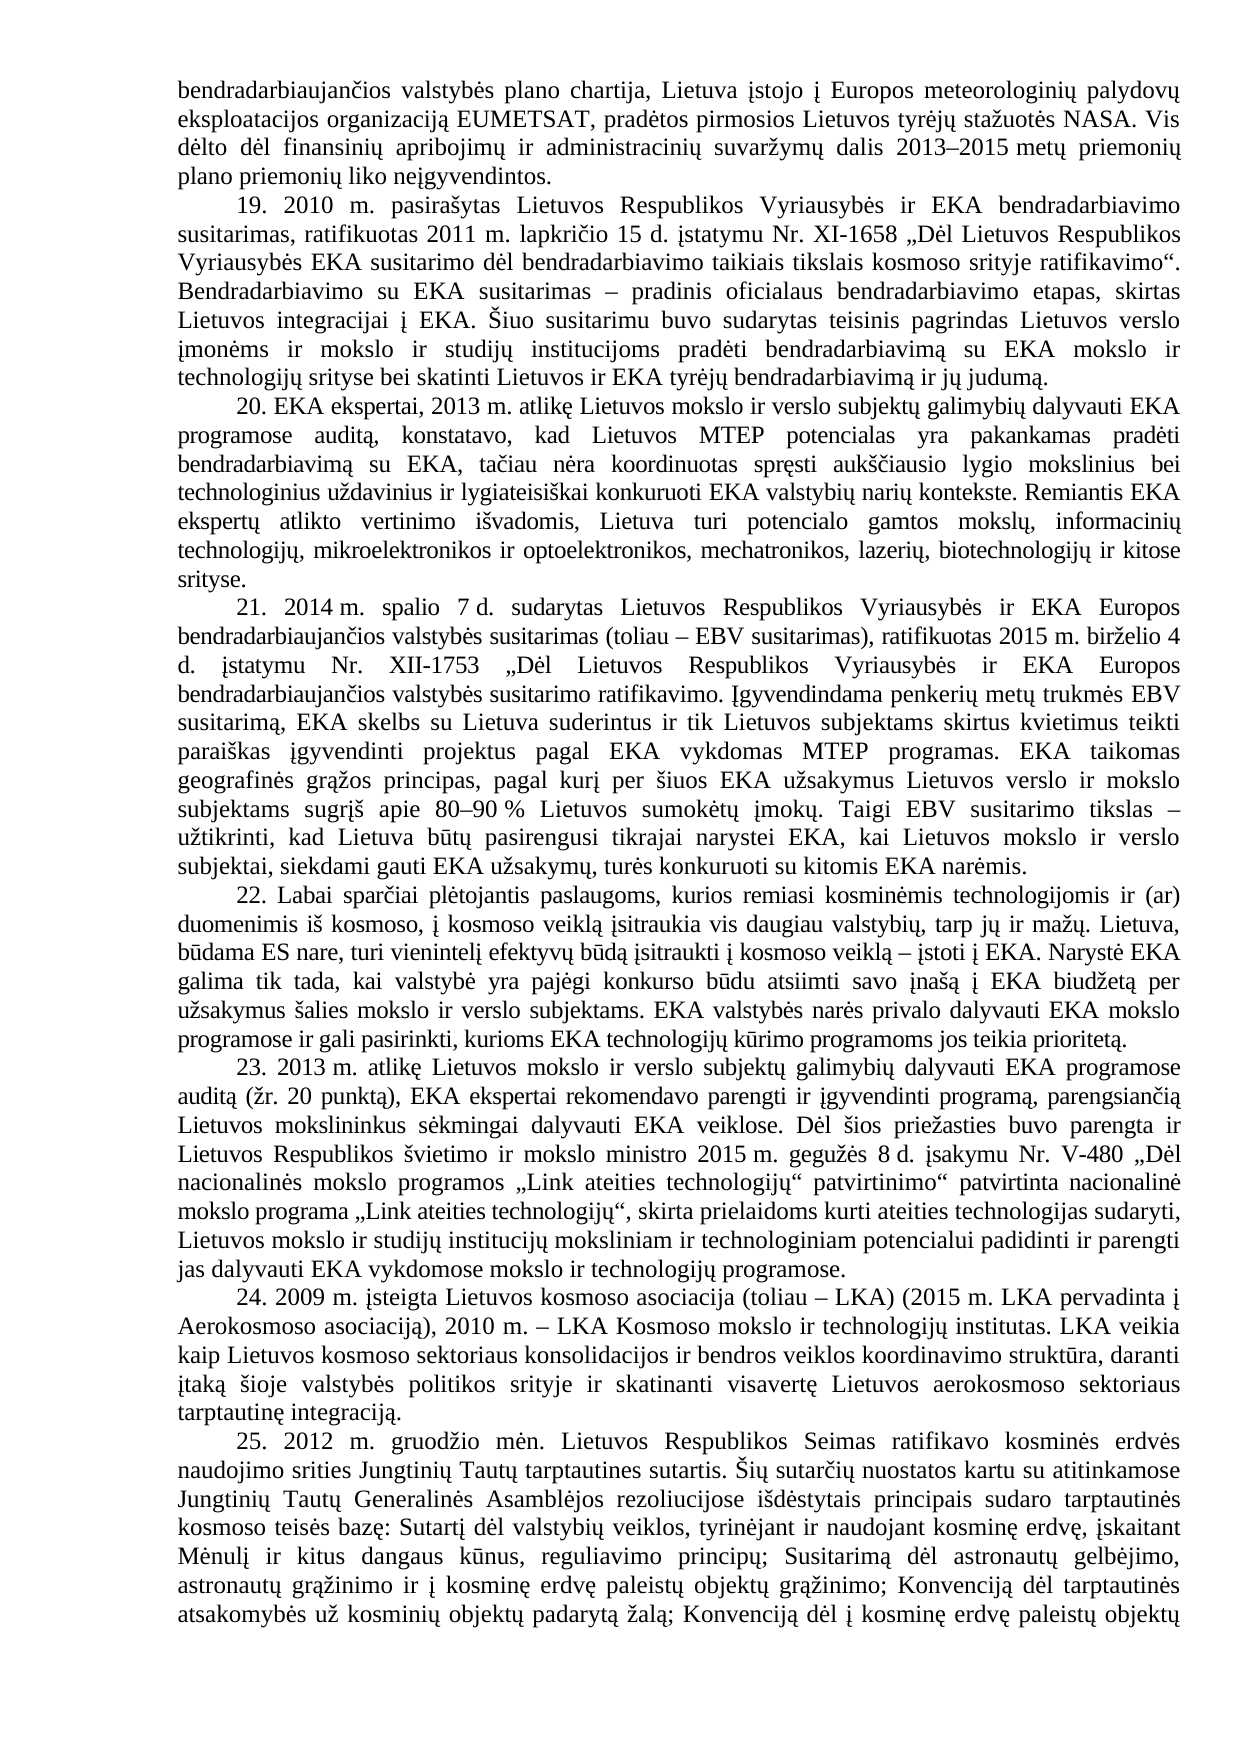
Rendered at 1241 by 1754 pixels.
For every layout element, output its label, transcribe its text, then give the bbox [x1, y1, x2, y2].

text 21. 2014 m. spalio 7 d. sudarytas Lietuvos Respublikos Vyriausybės ir EKA Europos bendradarbiaujančios valstybės susitarimas (toliau – EBV susitarimas), ratifikuotas 2015 m. birželio 4 d. įstatymu Nr. XII-1753 „Dėl Lietuvos Respublikos Vyriausybės ir EKA Europos bendradarbiaujančios valstybės susitarimo ratifikavimo. Įgyvendindama penkerių metų trukmės EBV susitarimą, EKA skelbs su Lietuva suderintus ir tik Lietuvos subjektams skirtus kvietimus teikti paraiškas įgyvendinti projektus pagal EKA vykdomas MTEP programas. EKA taikomas geografinės grąžos principas, pagal kurį per šiuos EKA užsakymus Lietuvos verslo ir mokslo subjektams sugrįš apie 80–90 % Lietuvos sumokėtų įmokų. Taigi EBV susitarimo tikslas – užtikrinti, kad Lietuva būtų pasirengusi tikrajai narystei EKA, kai Lietuvos mokslo ir verslo subjektai, siekdami gauti EKA užsakymų, turės konkuruoti su kitomis EKA narėmis. [177, 592, 1181, 880]
text 23. 2013 m. atlikę Lietuvos mokslo ir verslo subjektų galimybių dalyvauti EKA programose auditą (žr. 20 punktą), EKA ekspertai rekomendavo parengti ir įgyvendinti programą, parengsiančią Lietuvos mokslininkus sėkmingai dalyvauti EKA veiklose. Dėl šios priežasties buvo parengta ir Lietuvos Respublikos švietimo ir mokslo ministro 2015 m. gegužės 8 d. įsakymu Nr. V-480 „Dėl nacionalinės mokslo programos „Link ateities technologijų“ patvirtinimo“ patvirtinta nacionalinė mokslo programa „Link ateities technologijų“, skirta prielaidoms kurti ateities technologijas sudaryti, Lietuvos mokslo ir studijų institucijų moksliniam ir technologiniam potencialui padidinti ir parengti jas dalyvauti EKA vykdomose mokslo ir technologijų programose. [177, 1052, 1181, 1282]
text bendradarbiaujančios valstybės plano chartija, Lietuva įstojo į Europos meteorologinių palydovų eksploatacijos organizaciją EUMETSAT, pradėtos pirmosios Lietuvos tyrėjų stažuotės NASA. Vis dėlto dėl finansinių apribojimų ir administracinių suvaržymų dalis 2013–2015 metų priemonių plano priemonių liko neįgyvendintos. [177, 75, 1181, 190]
text 24. 2009 m. įsteigta Lietuvos kosmoso asociacija (toliau – LKA) (2015 m. LKA pervadinta į Aerokosmoso asociaciją), 2010 m. – LKA Kosmoso mokslo ir technologijų institutas. LKA veikia kaip Lietuvos kosmoso sektoriaus konsolidacijos ir bendros veiklos koordinavimo struktūra, daranti įtaką šioje valstybės politikos srityje ir skatinanti visavertę Lietuvos aerokosmoso sektoriaus tarptautinę integraciją. [177, 1282, 1181, 1426]
text 22. Labai sparčiai plėtojantis paslaugoms, kurios remiasi kosminėmis technologijomis ir (ar) duomenimis iš kosmoso, į kosmoso veiklą įsitraukia vis daugiau valstybių, tarp jų ir mažų. Lietuva, būdama ES nare, turi vienintelį efektyvų būdą įsitraukti į kosmoso veiklą – įstoti į EKA. Narystė EKA galima tik tada, kai valstybė yra pajėgi konkurso būdu atsiimti savo įnašą į EKA biudžetą per užsakymus šalies mokslo ir verslo subjektams. EKA valstybės narės privalo dalyvauti EKA mokslo programose ir gali pasirinkti, kurioms EKA technologijų kūrimo programoms jos teikia prioritetą. [177, 880, 1181, 1052]
text 20. EKA ekspertai, 2013 m. atlikę Lietuvos mokslo ir verslo subjektų galimybių dalyvauti EKA programose auditą, konstatavo, kad Lietuvos MTEP potencialas yra pakankamas pradėti bendradarbiavimą su EKA, tačiau nėra koordinuotas spręsti aukščiausio lygio mokslinius bei technologinius uždavinius ir lygiateisiškai konkuruoti EKA valstybių narių kontekste. Remiantis EKA ekspertų atlikto vertinimo išvadomis, Lietuva turi potencialo gamtos mokslų, informacinių technologijų, mikroelektronikos ir optoelektronikos, mechatronikos, lazerių, biotechnologijų ir kitose srityse. [177, 391, 1181, 592]
text 19. 2010 m. pasirašytas Lietuvos Respublikos Vyriausybės ir EKA bendradarbiavimo susitarimas, ratifikuotas 2011 m. lapkričio 15 d. įstatymu Nr. XI-1658 „Dėl Lietuvos Respublikos Vyriausybės EKA susitarimo dėl bendradarbiavimo taikiais tikslais kosmoso srityje ratifikavimo“. Bendradarbiavimo su EKA susitarimas – pradinis oficialaus bendradarbiavimo etapas, skirtas Lietuvos integracijai į EKA. Šiuo susitarimu buvo sudarytas teisinis pagrindas Lietuvos verslo įmonėms ir mokslo ir studijų institucijoms pradėti bendradarbiavimą su EKA mokslo ir technologijų srityse bei skatinti Lietuvos ir EKA tyrėjų bendradarbiavimą ir jų judumą. [177, 190, 1181, 391]
text 25. 2012 m. gruodžio mėn. Lietuvos Respublikos Seimas ratifikavo kosminės erdvės naudojimo srities Jungtinių Tautų tarptautines sutartis. Šių sutarčių nuostatos kartu su atitinkamose Jungtinių Tautų Generalinės Asamblėjos rezoliucijose išdėstytais principais sudaro tarptautinės kosmoso teisės bazę: Sutartį dėl valstybių veiklos, tyrinėjant ir naudojant kosminę erdvę, įskaitant Mėnulį ir kitus dangaus kūnus, reguliavimo principų; Susitarimą dėl astronautų gelbėjimo, astronautų grąžinimo ir į kosminę erdvę paleistų objektų grąžinimo; Konvenciją dėl tarptautinės atsakomybės už kosminių objektų padarytą žalą; Konvenciją dėl į kosminę erdvę paleistų objektų [177, 1426, 1181, 1627]
